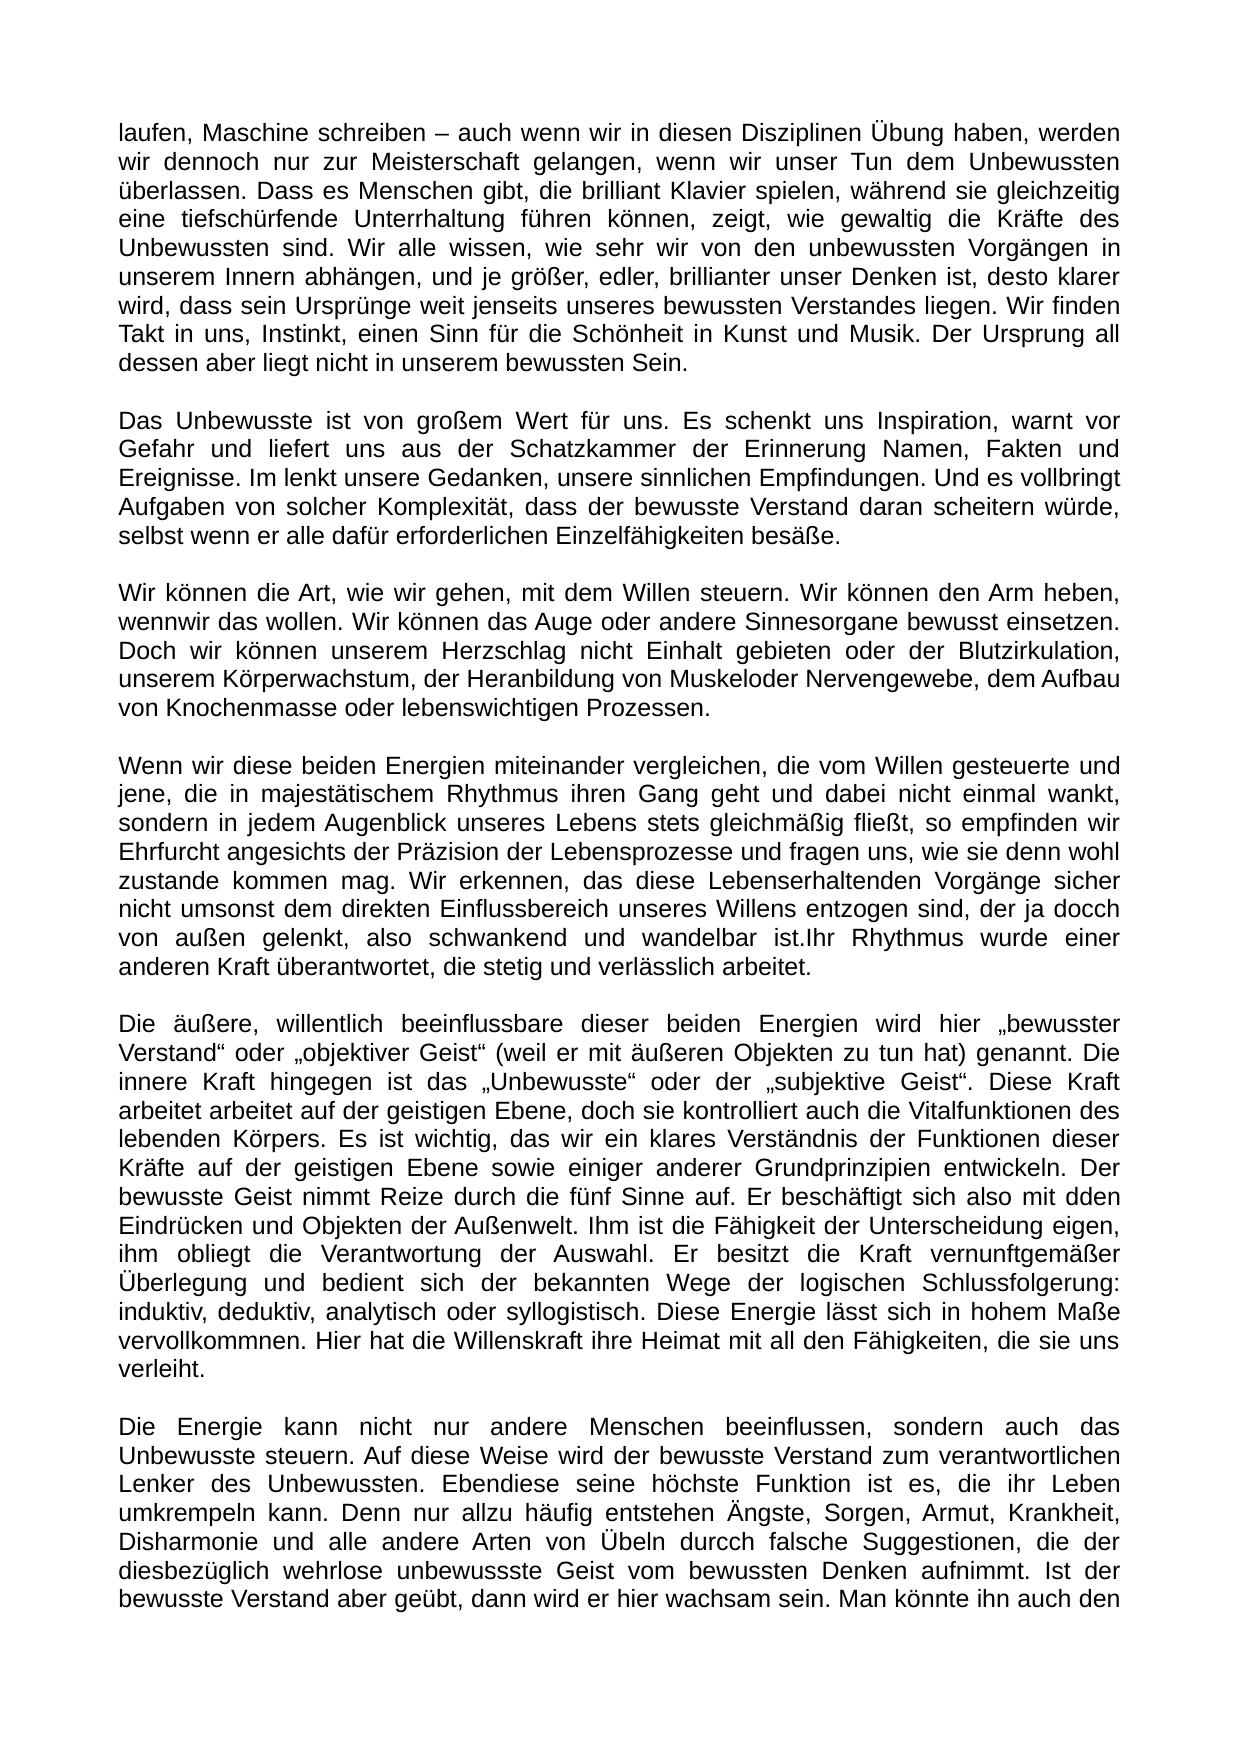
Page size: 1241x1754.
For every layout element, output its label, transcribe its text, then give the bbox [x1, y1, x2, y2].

text Die äußere, willentlich beeinflussbare dieser beiden Energien wird hier „bewusster Verstand“ oder „objektiver Geist“ (weil er mit äußeren Objekten zu tun hat) genannt. Die innere Kraft hingegen ist das „Unbewusste“ oder der „subjektive Geist“. Diese Kraft arbeitet arbeitet auf der geistigen Ebene, doch sie kontrolliert auch die Vitalfunktionen des lebenden Körpers. Es ist wichtig, das wir ein klares Verständnis der Funktionen dieser Kräfte auf der geistigen Ebene sowie einiger anderer Grundprinzipien entwickeln. Der bewusste Geist nimmt Reize durch die fünf Sinne auf. Er beschäftigt sich also mit dden Eindrücken und Objekten der Außenwelt. Ihm ist die Fähigkeit der Unterscheidung eigen, ihm obliegt die Verantwortung der Auswahl. Er besitzt die Kraft vernunftgemäßer Überlegung und bedient sich der bekannten Wege der logischen Schlussfolgerung: induktiv, deduktiv, analytisch oder syllogistisch. Diese Energie lässt sich in hohem Maße vervollkommnen. Hier hat die Willenskraft ihre Heimat mit all den Fähigkeiten, die sie uns verleiht. [118, 1009, 1122, 1383]
text Wir können die Art, wie wir gehen, mit dem Willen steuern. Wir können den Arm heben, wennwir das wollen. Wir können das Auge oder andere Sinnesorgane bewusst einsetzen. Doch wir können unserem Herzschlag nicht Einhalt gebieten oder der Blutzirkulation, unserem Körperwachstum, der Heranbildung von Muskeloder Nervengewebe, dem Aufbau von Knochenmasse oder lebenswichtigen Prozessen. [118, 578, 1122, 722]
text Die Energie kann nicht nur andere Menschen beeinflussen, sondern auch das Unbewusste steuern. Auf diese Weise wird der bewusste Verstand zum verantwortlichen Lenker des Unbewussten. Ebendiese seine höchste Funktion ist es, die ihr Leben umkrempeln kann. Denn nur allzu häufig entstehen Ängste, Sorgen, Armut, Krankheit, Disharmonie und alle andere Arten von Übeln durcch falsche Suggestionen, die der diesbezüglich wehrlose unbewussste Geist vom bewussten Denken aufnimmt. Ist der bewusste Verstand aber geübt, dann wird er hier wachsam sein. Man könnte ihn auch den [118, 1412, 1122, 1613]
text Wenn wir diese beiden Energien miteinander vergleichen, die vom Willen gesteuerte und jene, die in majestätischem Rhythmus ihren Gang geht und dabei nicht einmal wankt, sondern in jedem Augenblick unseres Lebens stets gleichmäßig fließt, so empfinden wir Ehrfurcht angesichts der Präzision der Lebensprozesse und fragen uns, wie sie denn wohl zustande kommen mag. Wir erkennen, das diese Lebenserhaltenden Vorgänge sicher nicht umsonst dem direkten Einflussbereich unseres Willens entzogen sind, der ja docch von außen gelenkt, also schwankend und wandelbar ist.Ihr Rhythmus wurde einer anderen Kraft überantwortet, die stetig und verlässlich arbeitet. [118, 751, 1122, 981]
text Das Unbewusste ist von großem Wert für uns. Es schenkt uns Inspiration, warnt vor Gefahr und liefert uns aus der Schatzkammer der Erinnerung Namen, Fakten und Ereignisse. Im lenkt unsere Gedanken, unsere sinnlichen Empfindungen. Und es vollbringt Aufgaben von solcher Komplexität, dass der bewusste Verstand daran scheitern würde, selbst wenn er alle dafür erforderlichen Einzelfähigkeiten besäße. [118, 406, 1122, 549]
text laufen, Maschine schreiben – auch wenn wir in diesen Disziplinen Übung haben, werden wir dennoch nur zur Meisterschaft gelangen, wenn wir unser Tun dem Unbewussten überlassen. Dass es Menschen gibt, die brilliant Klavier spielen, während sie gleichzeitig eine tiefschürfende Unterrhaltung führen können, zeigt, wie gewaltig die Kräfte des Unbewussten sind. Wir alle wissen, wie sehr wir von den unbewussten Vorgängen in unserem Innern abhängen, und je größer, edler, brillianter unser Denken ist, desto klarer wird, dass sein Ursprünge weit jenseits unseres bewussten Verstandes liegen. Wir finden Takt in uns, Instinkt, einen Sinn für die Schönheit in Kunst und Musik. Der Ursprung all dessen aber liegt nicht in unserem bewussten Sein. [118, 118, 1122, 377]
